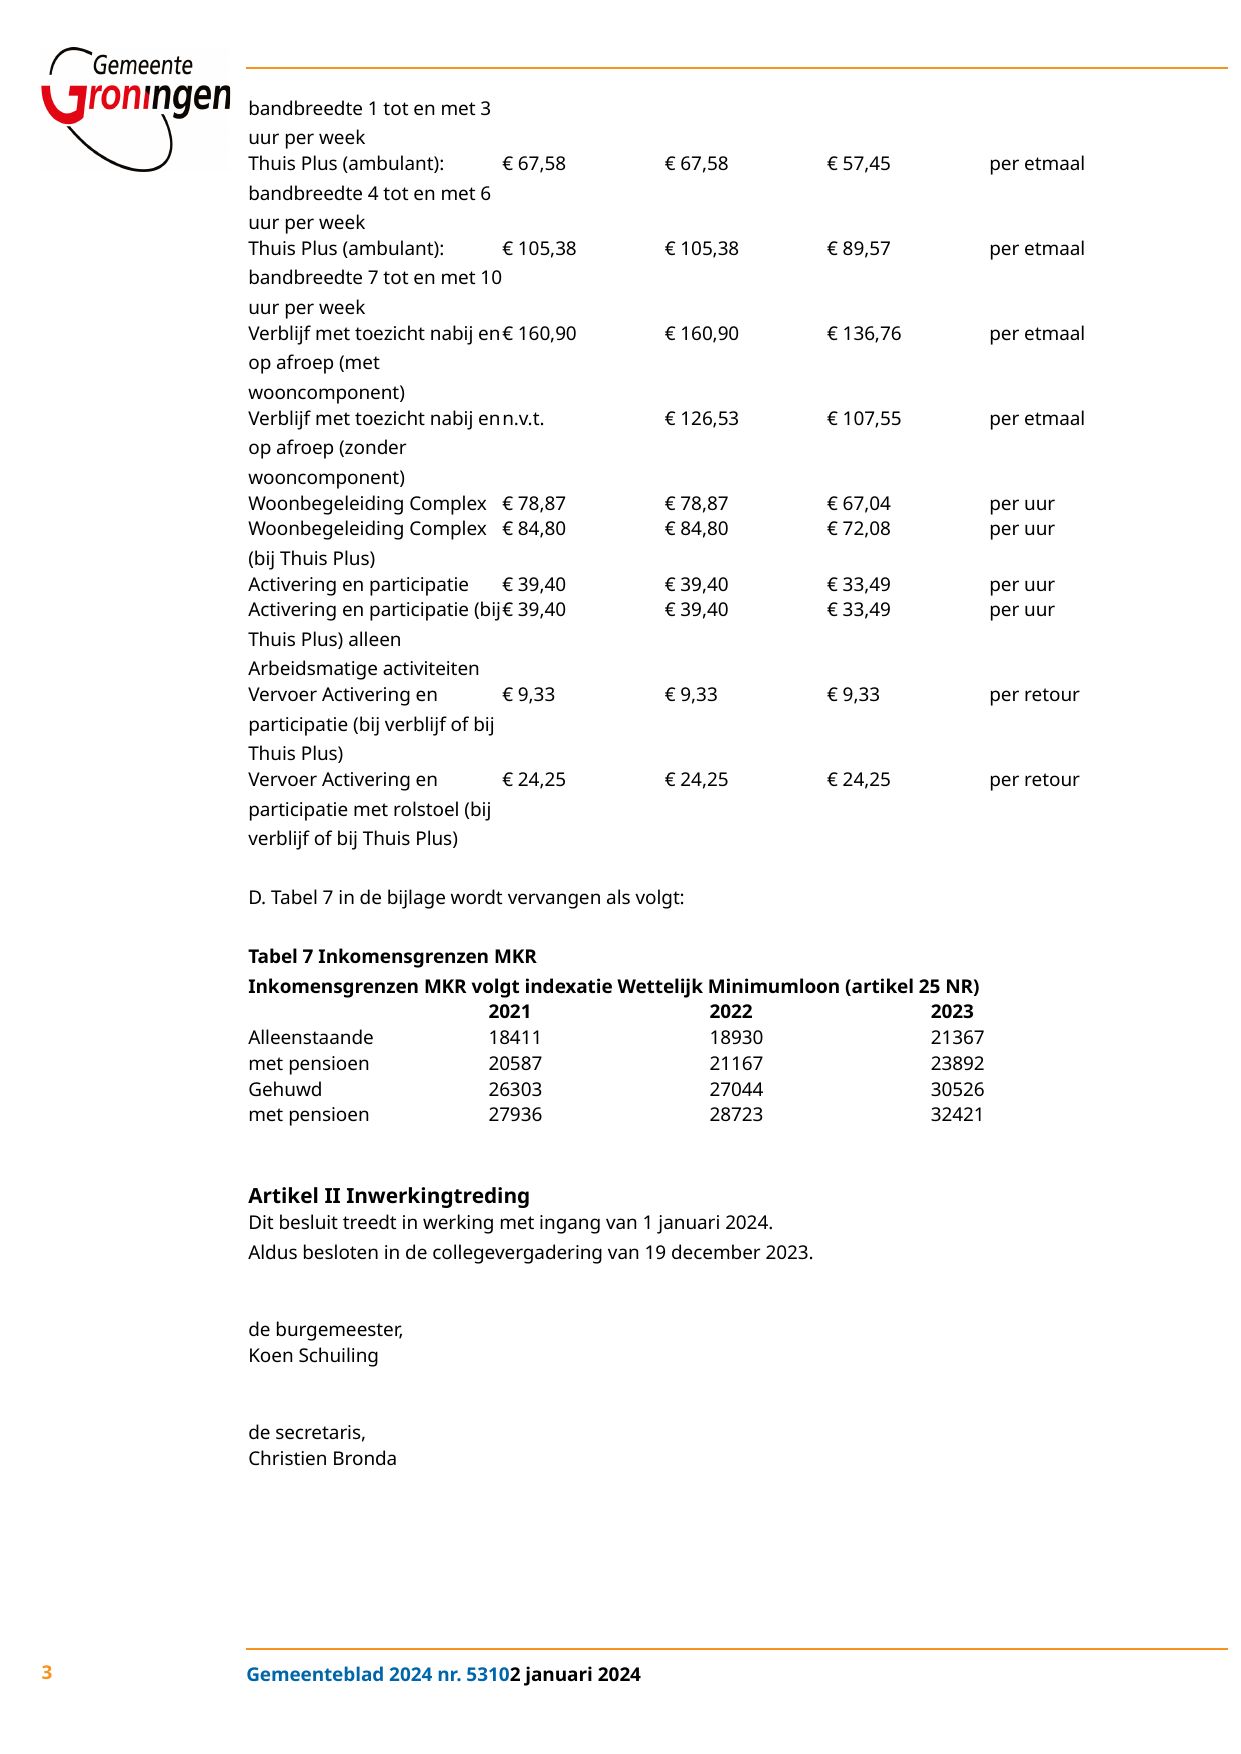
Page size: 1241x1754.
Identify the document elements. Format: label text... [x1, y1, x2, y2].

text Dit besluit treedt in werking met ingang van 1 januari 2024. [248, 1209, 1152, 1235]
table_cell [665, 95, 827, 150]
table_cell € 24,25 [502, 766, 664, 851]
table_cell € 33,49 [827, 571, 989, 596]
table_cell per uur [989, 571, 1152, 596]
table_cell per uur [989, 515, 1152, 571]
table_cell [827, 95, 989, 150]
table_cell € 67,58 [502, 150, 664, 235]
table_cell Vervoer Activering en participatie (bij verblijf of bij Thuis Plus) [248, 681, 502, 766]
table_cell € 89,57 [827, 235, 989, 320]
table_cell € 84,80 [665, 515, 827, 571]
text Tabel 7 Inkomensgrenzen MKR [248, 943, 1152, 969]
table_cell Vervoer Activering en participatie met rolstoel (bij verblijf of bij Thuis Plus) [248, 766, 502, 851]
table_cell € 126,53 [665, 405, 827, 490]
table_cell € 67,58 [665, 150, 827, 235]
table_cell 28723 [709, 1101, 931, 1127]
table_cell 27936 [488, 1101, 709, 1127]
text de secretaris, [248, 1419, 1152, 1445]
table_cell € 160,90 [502, 320, 664, 405]
table_cell 18930 [709, 1024, 931, 1050]
table_cell 2023 [931, 999, 1152, 1024]
table_cell € 39,40 [665, 596, 827, 681]
table_cell € 105,38 [665, 235, 827, 320]
table_cell € 24,25 [665, 766, 827, 851]
table_cell Alleenstaande [248, 1024, 488, 1050]
table_cell 21367 [931, 1024, 1152, 1050]
table_cell € 9,33 [502, 681, 664, 766]
table_cell € 9,33 [665, 681, 827, 766]
table_cell € 105,38 [502, 235, 664, 320]
table_cell 2022 [709, 999, 931, 1024]
text de burgemeester, [248, 1316, 1152, 1342]
table_cell 18411 [488, 1024, 709, 1050]
table_cell € 136,76 [827, 320, 989, 405]
table_cell 32421 [931, 1101, 1152, 1127]
table_cell € 33,49 [827, 596, 989, 681]
table_cell € 72,08 [827, 515, 989, 571]
table_cell € 107,55 [827, 405, 989, 490]
table_cell Activering en participatie (bij Thuis Plus) alleen Arbeidsmatige activiteiten [248, 596, 502, 681]
table_cell per etmaal [989, 405, 1152, 490]
table_header Inkomensgrenzen MKR volgt indexatie Wettelijk Minimumloon (artikel 25 NR) [248, 973, 1152, 998]
table_cell 26303 [488, 1076, 709, 1101]
table_cell Thuis Plus (ambulant): bandbreedte 4 tot en met 6 uur per week [248, 150, 502, 235]
text Aldus besloten in de collegevergadering van 19 december 2023. [248, 1239, 1152, 1264]
table_cell Verblijf met toezicht nabij en op afroep (zonder wooncomponent) [248, 405, 502, 490]
table_cell € 160,90 [665, 320, 827, 405]
table_cell € 39,40 [502, 571, 664, 596]
table_cell Gehuwd [248, 1076, 488, 1101]
table_cell Woonbegeleiding Complex [248, 490, 502, 515]
table_cell Woonbegeleiding Complex (bij Thuis Plus) [248, 515, 502, 571]
table_cell € 57,45 [827, 150, 989, 235]
table_cell 21167 [709, 1050, 931, 1076]
table_cell 27044 [709, 1076, 931, 1101]
table_cell met pensioen [248, 1101, 488, 1127]
picture [41, 47, 231, 172]
table_cell per etmaal [989, 235, 1152, 320]
table_cell met pensioen [248, 1050, 488, 1076]
table_cell € 39,40 [665, 571, 827, 596]
text Koen Schuiling [248, 1342, 1152, 1367]
table_cell per uur [989, 596, 1152, 681]
text Christien Bronda [248, 1445, 1152, 1470]
table_cell [248, 999, 488, 1024]
table_cell n.v.t. [502, 405, 664, 490]
table_cell per etmaal [989, 320, 1152, 405]
table_cell € 78,87 [665, 490, 827, 515]
table_cell € 78,87 [502, 490, 664, 515]
table_cell 20587 [488, 1050, 709, 1076]
text D. Tabel 7 in de bijlage wordt vervangen als volgt: [248, 884, 1152, 910]
table_cell € 39,40 [502, 596, 664, 681]
table_cell 23892 [931, 1050, 1152, 1076]
table_cell 30526 [931, 1076, 1152, 1101]
table_cell € 9,33 [827, 681, 989, 766]
table_cell € 67,04 [827, 490, 989, 515]
table_cell per retour [989, 681, 1152, 766]
table_cell bandbreedte 1 tot en met 3 uur per week [248, 95, 502, 150]
table_cell € 84,80 [502, 515, 664, 571]
table_cell per retour [989, 766, 1152, 851]
table_cell Thuis Plus (ambulant): bandbreedte 7 tot en met 10 uur per week [248, 235, 502, 320]
table_cell [989, 95, 1152, 150]
table_cell Activering en participatie [248, 571, 502, 596]
text Artikel II Inwerkingtreding [248, 1181, 1152, 1209]
table_cell [502, 95, 664, 150]
table_cell € 24,25 [827, 766, 989, 851]
table_cell 2021 [488, 999, 709, 1024]
table_cell per uur [989, 490, 1152, 515]
table_cell per etmaal [989, 150, 1152, 235]
table_cell Verblijf met toezicht nabij en op afroep (met wooncomponent) [248, 320, 502, 405]
